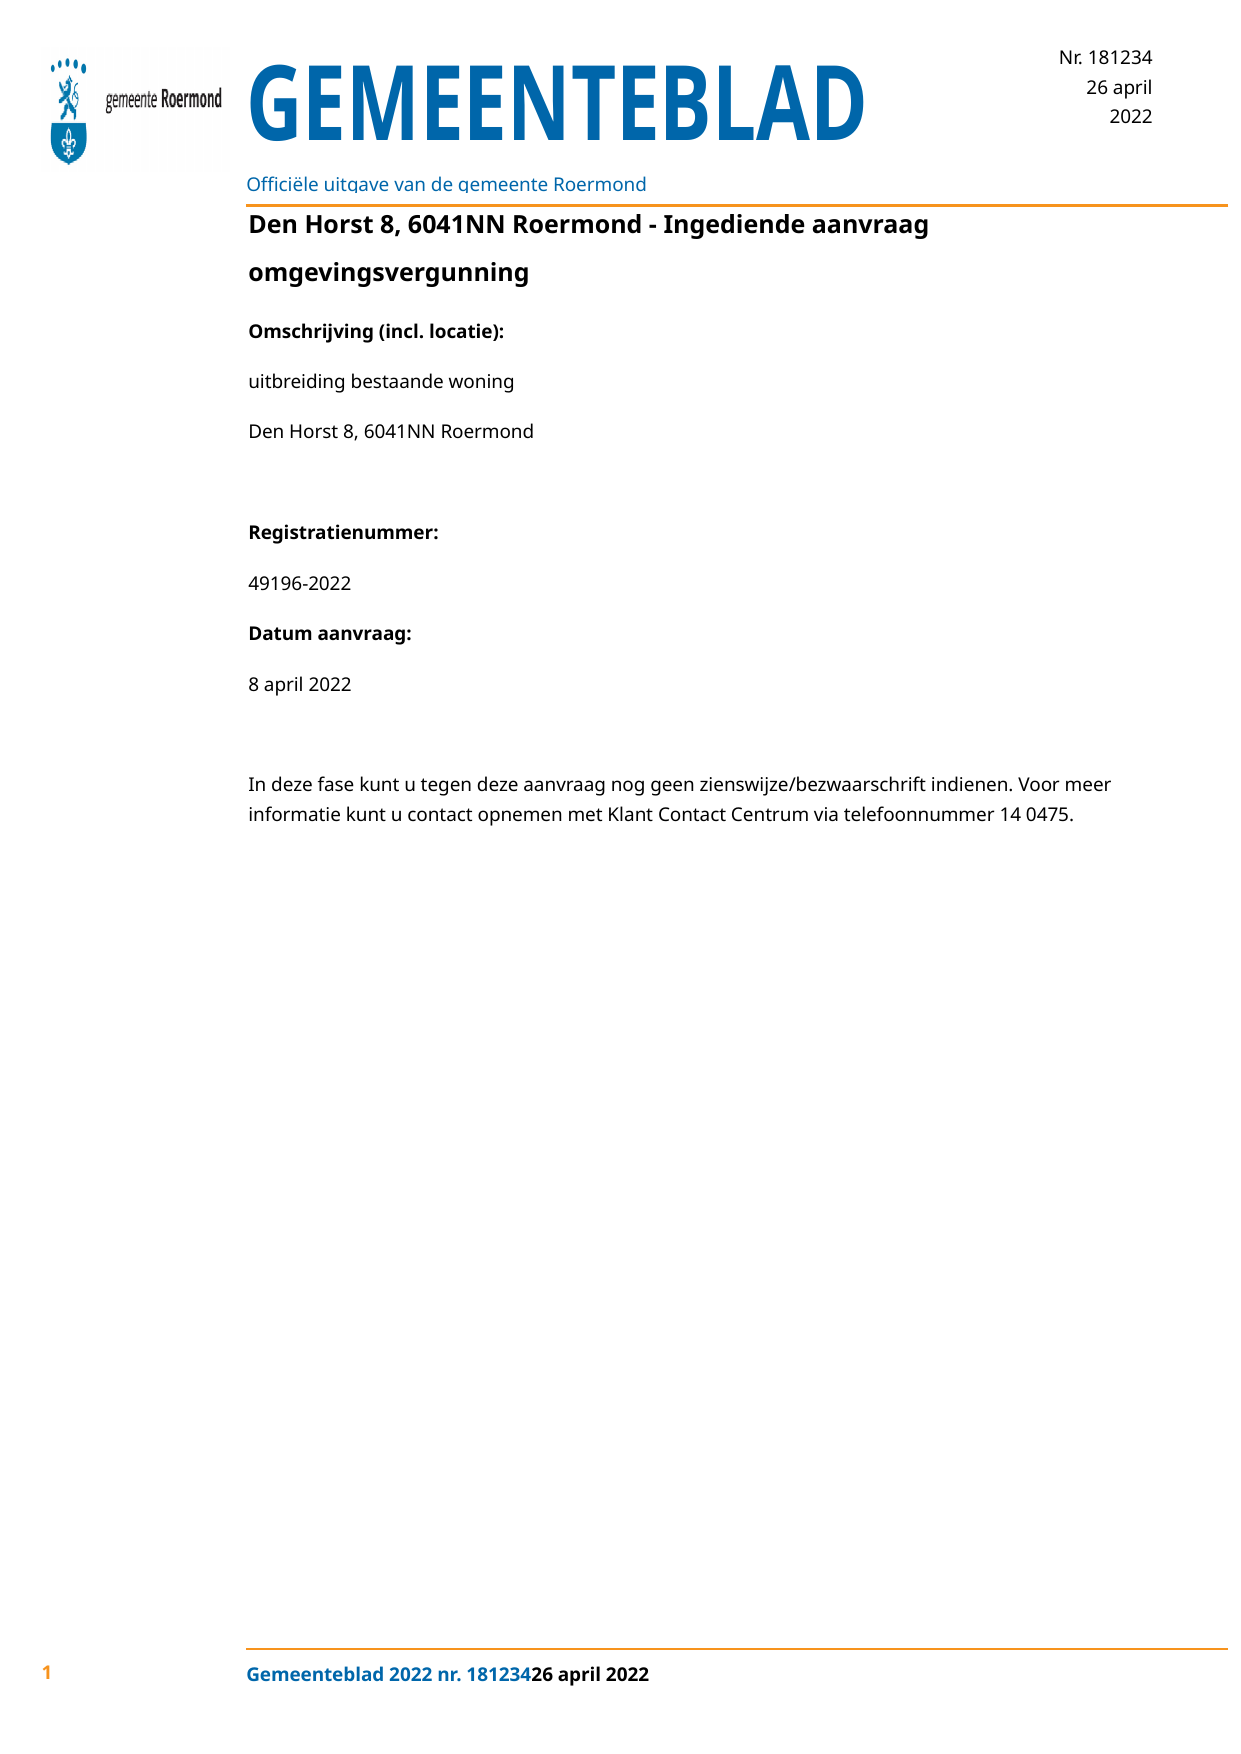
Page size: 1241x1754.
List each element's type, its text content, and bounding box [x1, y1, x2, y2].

text 49196-2022 [248, 570, 1152, 596]
text Den Horst 8, 6041NN Roermond [248, 419, 1152, 444]
text Omschrijving (incl. locatie): [248, 318, 1152, 344]
text Datum aanvraag: [248, 620, 1152, 646]
text uitbreiding bestaande woning [248, 368, 1152, 394]
text In deze fase kunt u tegen deze aanvraag nog geen zienswijze/bezwaarschrift indienen. Voor meer informatie kunt u contact opnemen met Klant Contact Centrum via telefoonnummer 14 0475. [248, 772, 1152, 827]
picture [41, 47, 231, 172]
text Den Horst 8, 6041NN Roermond - Ingediende aanvraag omgevingsvergunning [248, 207, 1152, 288]
text Registratienummer: [248, 519, 1152, 545]
text 8 april 2022 [248, 671, 1152, 697]
